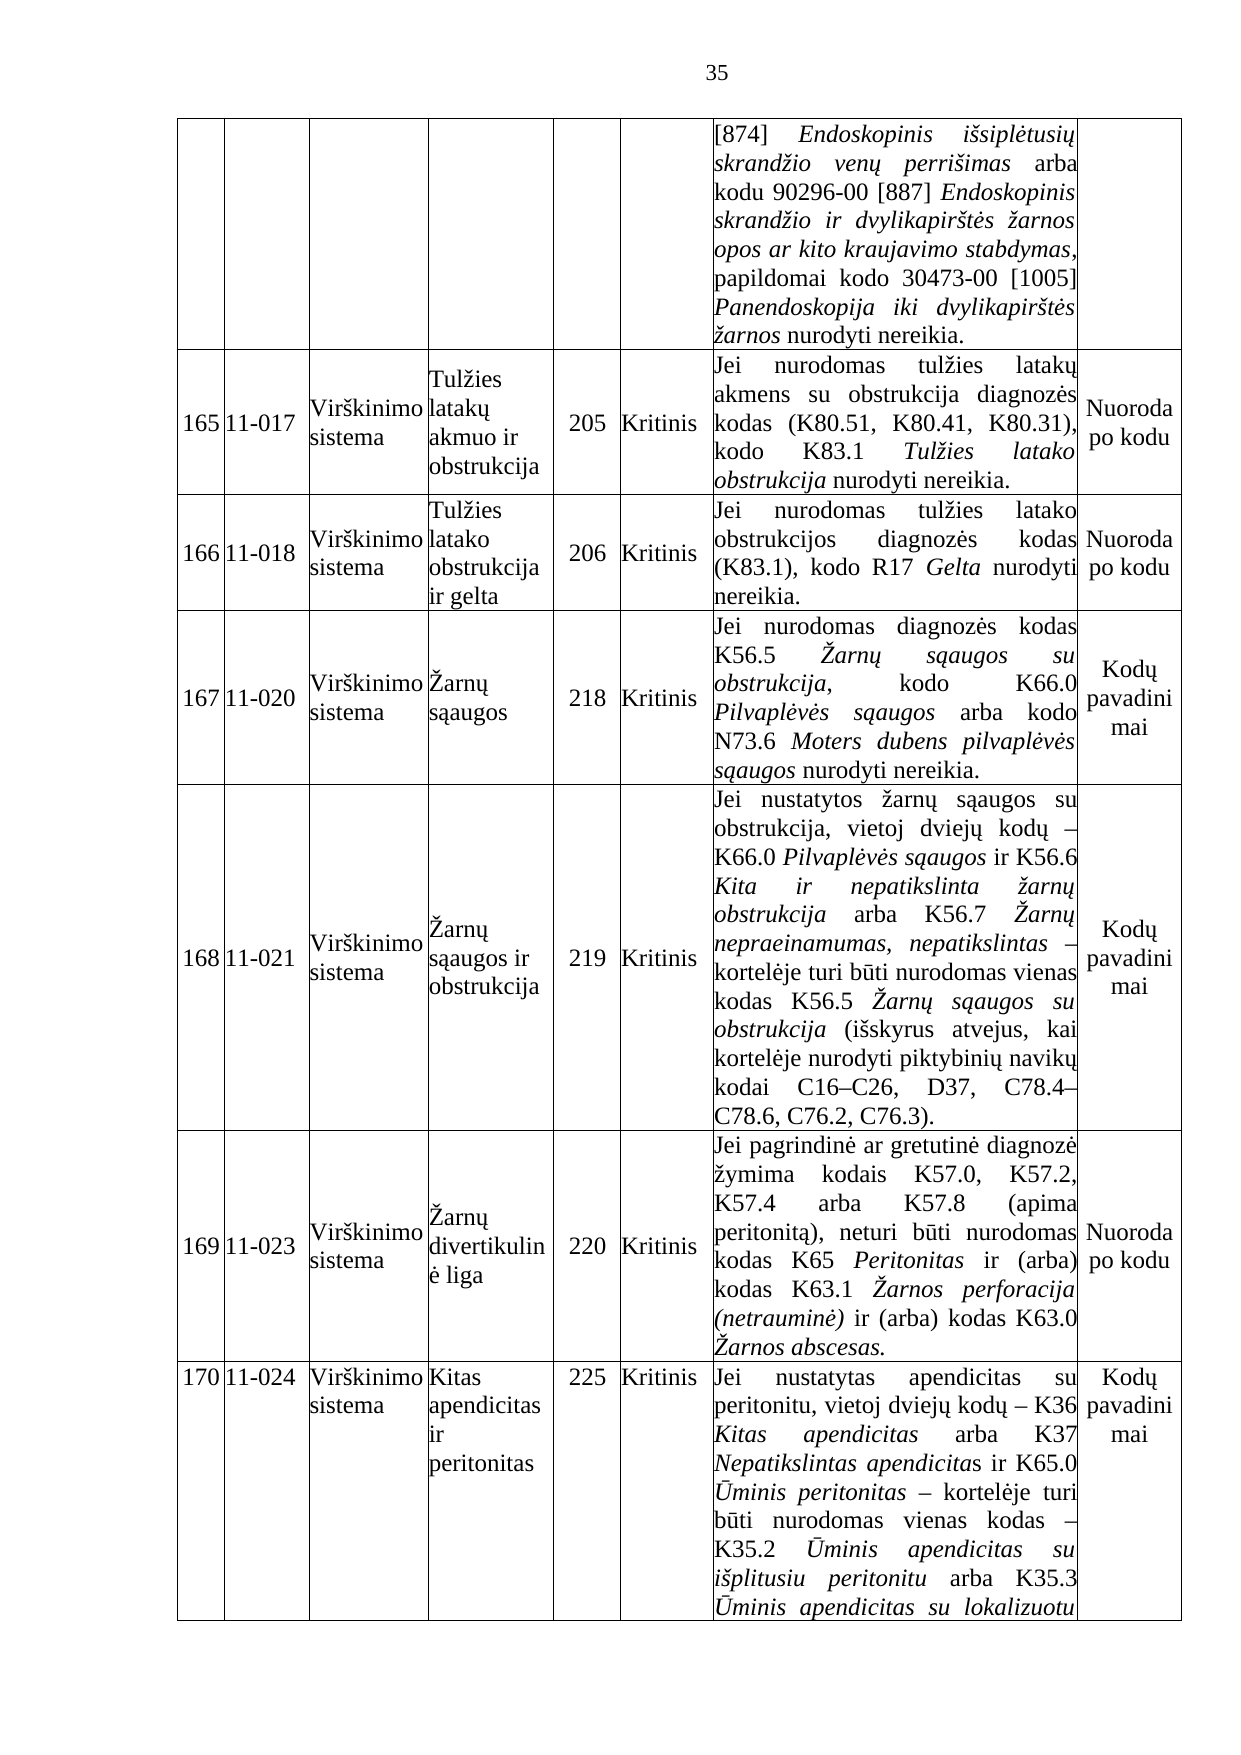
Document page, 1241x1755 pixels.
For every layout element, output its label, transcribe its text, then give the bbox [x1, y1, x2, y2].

table_cell Kritinis [621, 1362, 713, 1620]
table_cell Virškinimo sistema [310, 1362, 428, 1620]
table_cell Jei nurodomas tulžies latakų akmens su obstrukcija diagnozės kodas (K80.51, K80.41, K80.31), kodo K83.1 Tulžies latako obstrukcija nurodyti nereikia. [714, 350, 1077, 494]
table_cell Kritinis [621, 350, 713, 494]
table_cell 11-024 [225, 1362, 309, 1620]
table_cell 11-018 [225, 495, 309, 610]
table_cell Jei nurodomas tulžies latako obstrukcijos diagnozės kodas (K83.1), kodo R17 Gelta nurodyti nereikia. [714, 495, 1077, 610]
table_cell [1078, 119, 1181, 349]
table_cell 220 [554, 1131, 620, 1361]
table_cell Virškinimo sistema [310, 1131, 428, 1361]
table_cell Kodų pavadinimai [1078, 1362, 1181, 1620]
table_cell Kritinis [621, 785, 713, 1129]
table_cell 219 [554, 785, 620, 1129]
table_cell Kritinis [621, 611, 713, 783]
table_cell 170 [178, 1362, 224, 1620]
table_cell Nuoroda po kodu [1078, 350, 1181, 494]
table_cell 165 [178, 350, 224, 494]
table_cell 166 [178, 495, 224, 610]
table_cell Tulžies latako obstrukcija ir gelta [429, 495, 553, 610]
table_cell Virškinimo sistema [310, 495, 428, 610]
table_cell 11-023 [225, 1131, 309, 1361]
table_cell Kritinis [621, 1131, 713, 1361]
table_cell [554, 119, 620, 349]
table_cell Kitas apendicitas ir peritonitas [429, 1362, 553, 1620]
table_cell [310, 119, 428, 349]
table_cell Kodų pavadinimai [1078, 611, 1181, 783]
table_cell 11-017 [225, 350, 309, 494]
table_cell 225 [554, 1362, 620, 1620]
table_cell [225, 119, 309, 349]
table_cell Jei nurodomas diagnozės kodas K56.5 Žarnų sąaugos su obstrukcija, kodo K66.0 Pilvaplėvės sąaugos arba kodo N73.6 Moters dubens pilvaplėvės sąaugos nurodyti nereikia. [714, 611, 1077, 783]
table_cell 169 [178, 1131, 224, 1361]
table_cell 11-021 [225, 785, 309, 1129]
table_cell Virškinimo sistema [310, 350, 428, 494]
table_cell [874] Endoskopinis išsiplėtusių skrandžio venų perrišimas arba kodu 90296-00 [887] Endoskopinis skrandžio ir dvylikapirštės žarnos opos ar kito kraujavimo stabdymas, papildomai kodo 30473-00 [1005] Panendoskopija iki dvylikapirštės žarnos nurodyti nereikia. [714, 119, 1077, 349]
table_cell [621, 119, 713, 349]
table_cell 205 [554, 350, 620, 494]
table_cell Jei pagrindinė ar gretutinė diagnozė žymima kodais K57.0, K57.2, K57.4 arba K57.8 (apima peritonitą), neturi būti nurodomas kodas K65 Peritonitas ir (arba) kodas K63.1 Žarnos perforacija (netrauminė) ir (arba) kodas K63.0 Žarnos abscesas. [714, 1131, 1077, 1361]
table_cell Jei nustatytos žarnų sąaugos su obstrukcija, vietoj dviejų kodų – K66.0 Pilvaplėvės sąaugos ir K56.6 Kita ir nepatikslinta žarnų obstrukcija arba K56.7 Žarnų nepraeinamumas, nepatikslintas – kortelėje turi būti nurodomas vienas kodas K56.5 Žarnų sąaugos su obstrukcija (išskyrus atvejus, kai kortelėje nurodyti piktybinių navikų kodai C16–C26, D37, C78.4–C78.6, C76.2, C76.3). [714, 785, 1077, 1129]
table_cell Nuoroda po kodu [1078, 495, 1181, 610]
table_cell Žarnų sąaugos [429, 611, 553, 783]
table_cell Nuoroda po kodu [1078, 1131, 1181, 1361]
table_cell 206 [554, 495, 620, 610]
table_cell 167 [178, 611, 224, 783]
table_cell Tulžies latakų akmuo ir obstrukcija [429, 350, 553, 494]
table_cell Žarnų divertikulinė liga [429, 1131, 553, 1361]
table_cell 168 [178, 785, 224, 1129]
table_cell 218 [554, 611, 620, 783]
table_cell Virškinimo sistema [310, 611, 428, 783]
table_cell Kodų pavadinimai [1078, 785, 1181, 1129]
table_cell 11-020 [225, 611, 309, 783]
table_cell Jei nustatytas apendicitas su peritonitu, vietoj dviejų kodų – K36 Kitas apendicitas arba K37 Nepatikslintas apendicitas ir K65.0 Ūminis peritonitas – kortelėje turi būti nurodomas vienas kodas – K35.2 Ūminis apendicitas su išplitusiu peritonitu arba K35.3 Ūminis apendicitas su lokalizuotu [714, 1362, 1077, 1620]
table_cell Kritinis [621, 495, 713, 610]
table_cell Žarnų sąaugos ir obstrukcija [429, 785, 553, 1129]
table_cell [178, 119, 224, 349]
table_cell [429, 119, 553, 349]
table_cell Virškinimo sistema [310, 785, 428, 1129]
